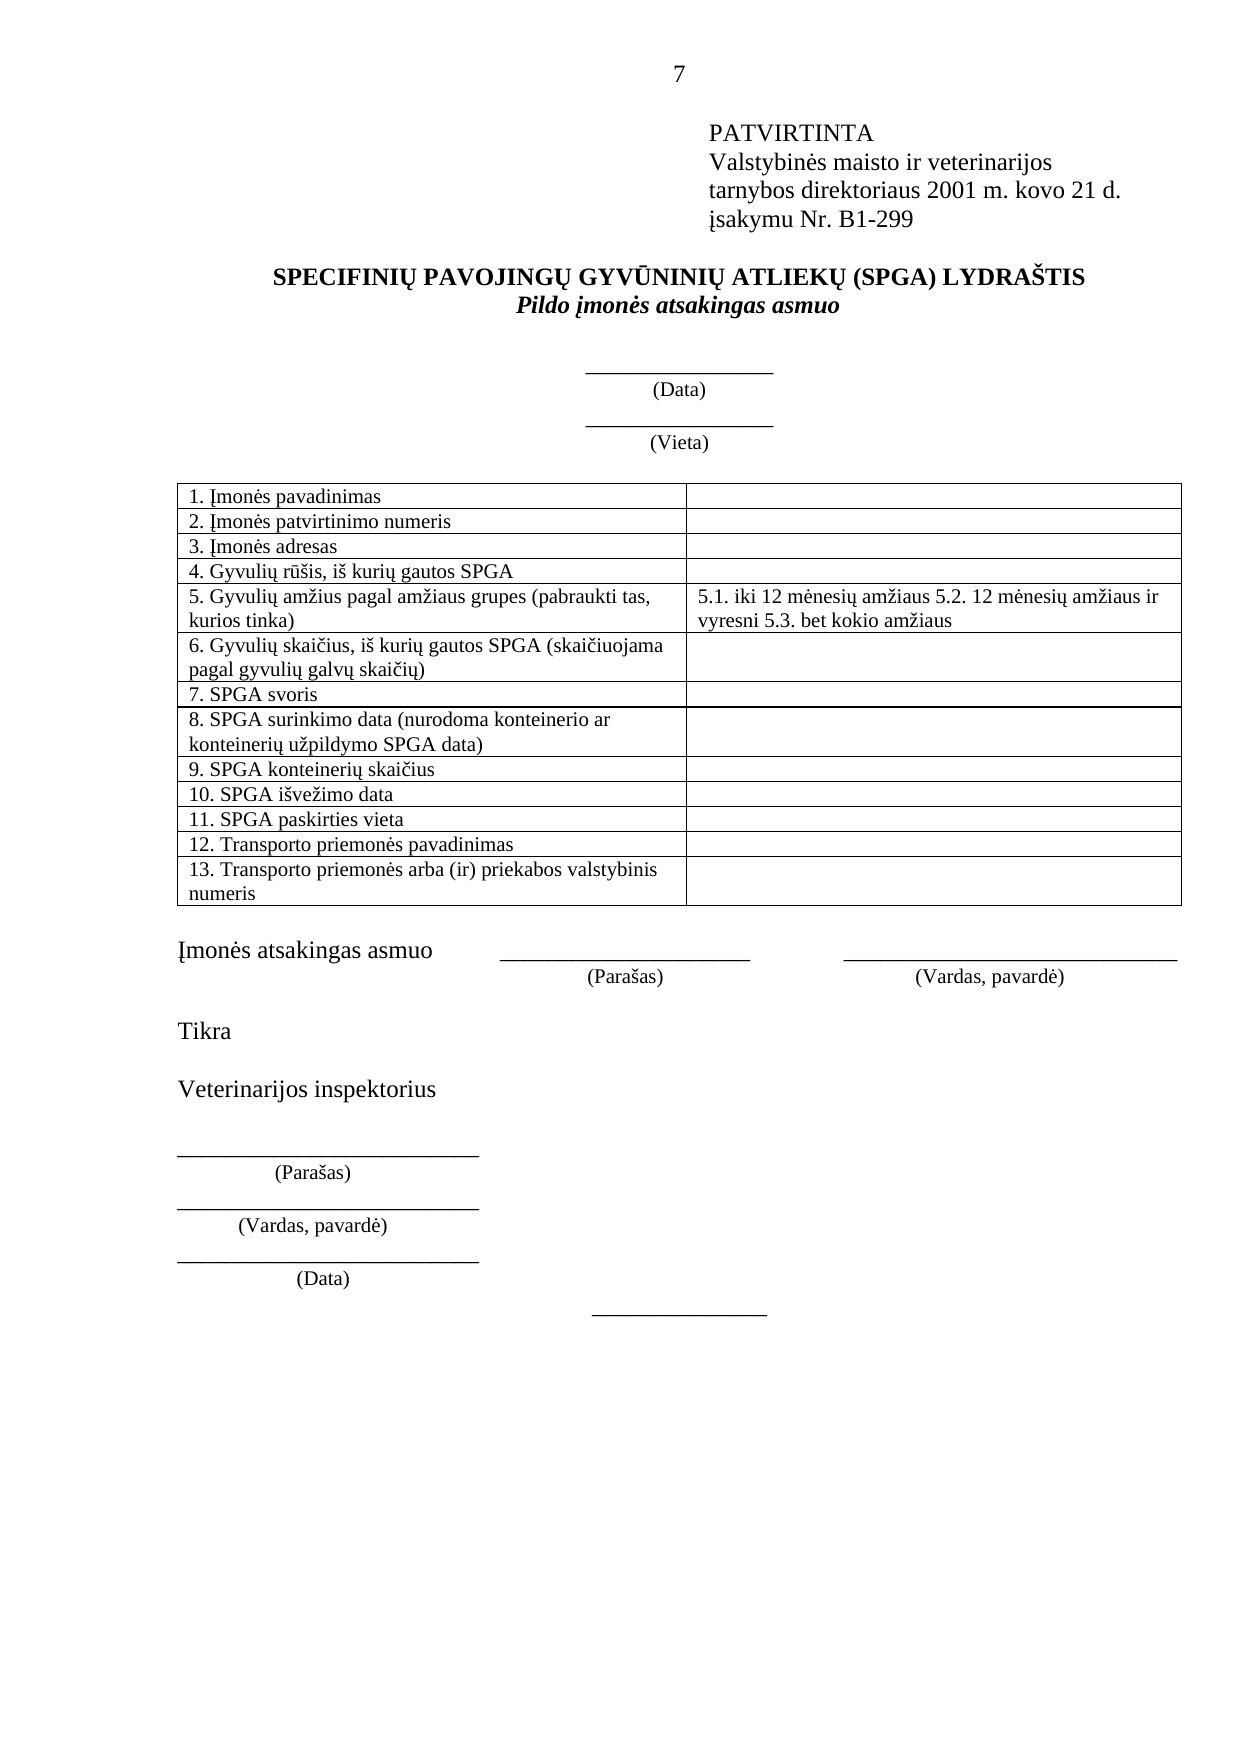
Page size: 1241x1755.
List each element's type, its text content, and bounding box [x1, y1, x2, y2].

table_cell [687, 757, 1181, 781]
table_cell 2. Įmonės patvirtinimo numeris [178, 509, 686, 533]
table_cell 9. SPGA konteinerių skaičius [178, 757, 686, 781]
text PATVIRTINTA [709, 118, 1181, 147]
text _______________ [177, 401, 1181, 430]
table_cell 6. Gyvulių skaičius, iš kurių gautos SPGA (skaičiuojama pagal gyvulių galvų skaičių) [178, 633, 686, 681]
table_cell 10. SPGA išvežimo data [178, 782, 686, 806]
text SPECIFINIŲ PAVOJINGŲ GYVŪNINIŲ ATLIEKŲ (SPGA) LYDRAŠTIS [177, 262, 1181, 291]
table_cell [687, 832, 1181, 856]
text _______________ [177, 348, 1181, 377]
text įsakymu Nr. B1-299 [177, 204, 1181, 233]
table_cell 5. Gyvulių amžius pagal amžiaus grupes (pabraukti tas, kurios tinka) [178, 584, 686, 632]
table_cell [687, 782, 1181, 806]
text (Vieta) [177, 430, 1181, 454]
table_cell [687, 509, 1181, 533]
table_cell 11. SPGA paskirties vieta [178, 807, 686, 831]
text ______________ [177, 1290, 1181, 1319]
table_cell 7. SPGA svoris [178, 682, 686, 706]
table_cell [687, 708, 1181, 756]
table_cell [687, 633, 1181, 681]
table_header 1. Įmonės pavadinimas [178, 484, 686, 508]
text (Data) [177, 377, 1181, 401]
table_cell 3. Įmonės adresas [178, 534, 686, 558]
text Pildo įmonės atsakingas asmuo [177, 291, 1181, 319]
text (Parašas) [177, 1160, 1181, 1184]
table_cell 12. Transporto priemonės pavadinimas [178, 832, 686, 856]
text Valstybinės maisto ir veterinarijos [177, 147, 1181, 176]
table_cell [687, 534, 1181, 558]
text Tikra [177, 1016, 1181, 1045]
table_cell [687, 807, 1181, 831]
text (Data) [177, 1266, 1181, 1290]
text Veterinarijos inspektorius [177, 1074, 1181, 1103]
table_cell [687, 559, 1181, 583]
text (Parašas) (Vardas, pavardė) [177, 964, 1181, 988]
table_header [687, 484, 1181, 508]
table_cell 8. SPGA surinkimo data (nurodoma konteinerio ar konteinerių užpildymo SPGA data) [178, 708, 686, 756]
text tarnybos direktoriaus 2001 m. kovo 21 d. [177, 176, 1181, 204]
table_cell [687, 682, 1181, 706]
text (Vardas, pavardė) [177, 1213, 1181, 1237]
text Įmonės atsakingas asmuo [177, 935, 1181, 964]
table_cell [687, 857, 1181, 905]
table_cell 13. Transporto priemonės arba (ir) priekabos valstybinis numeris [178, 857, 686, 905]
table_cell 4. Gyvulių rūšis, iš kurių gautos SPGA [178, 559, 686, 583]
table_cell 5.1. iki 12 mėnesių amžiaus 5.2. 12 mėnesių amžiaus ir vyresni 5.3. bet kokio amžiaus [687, 584, 1181, 632]
